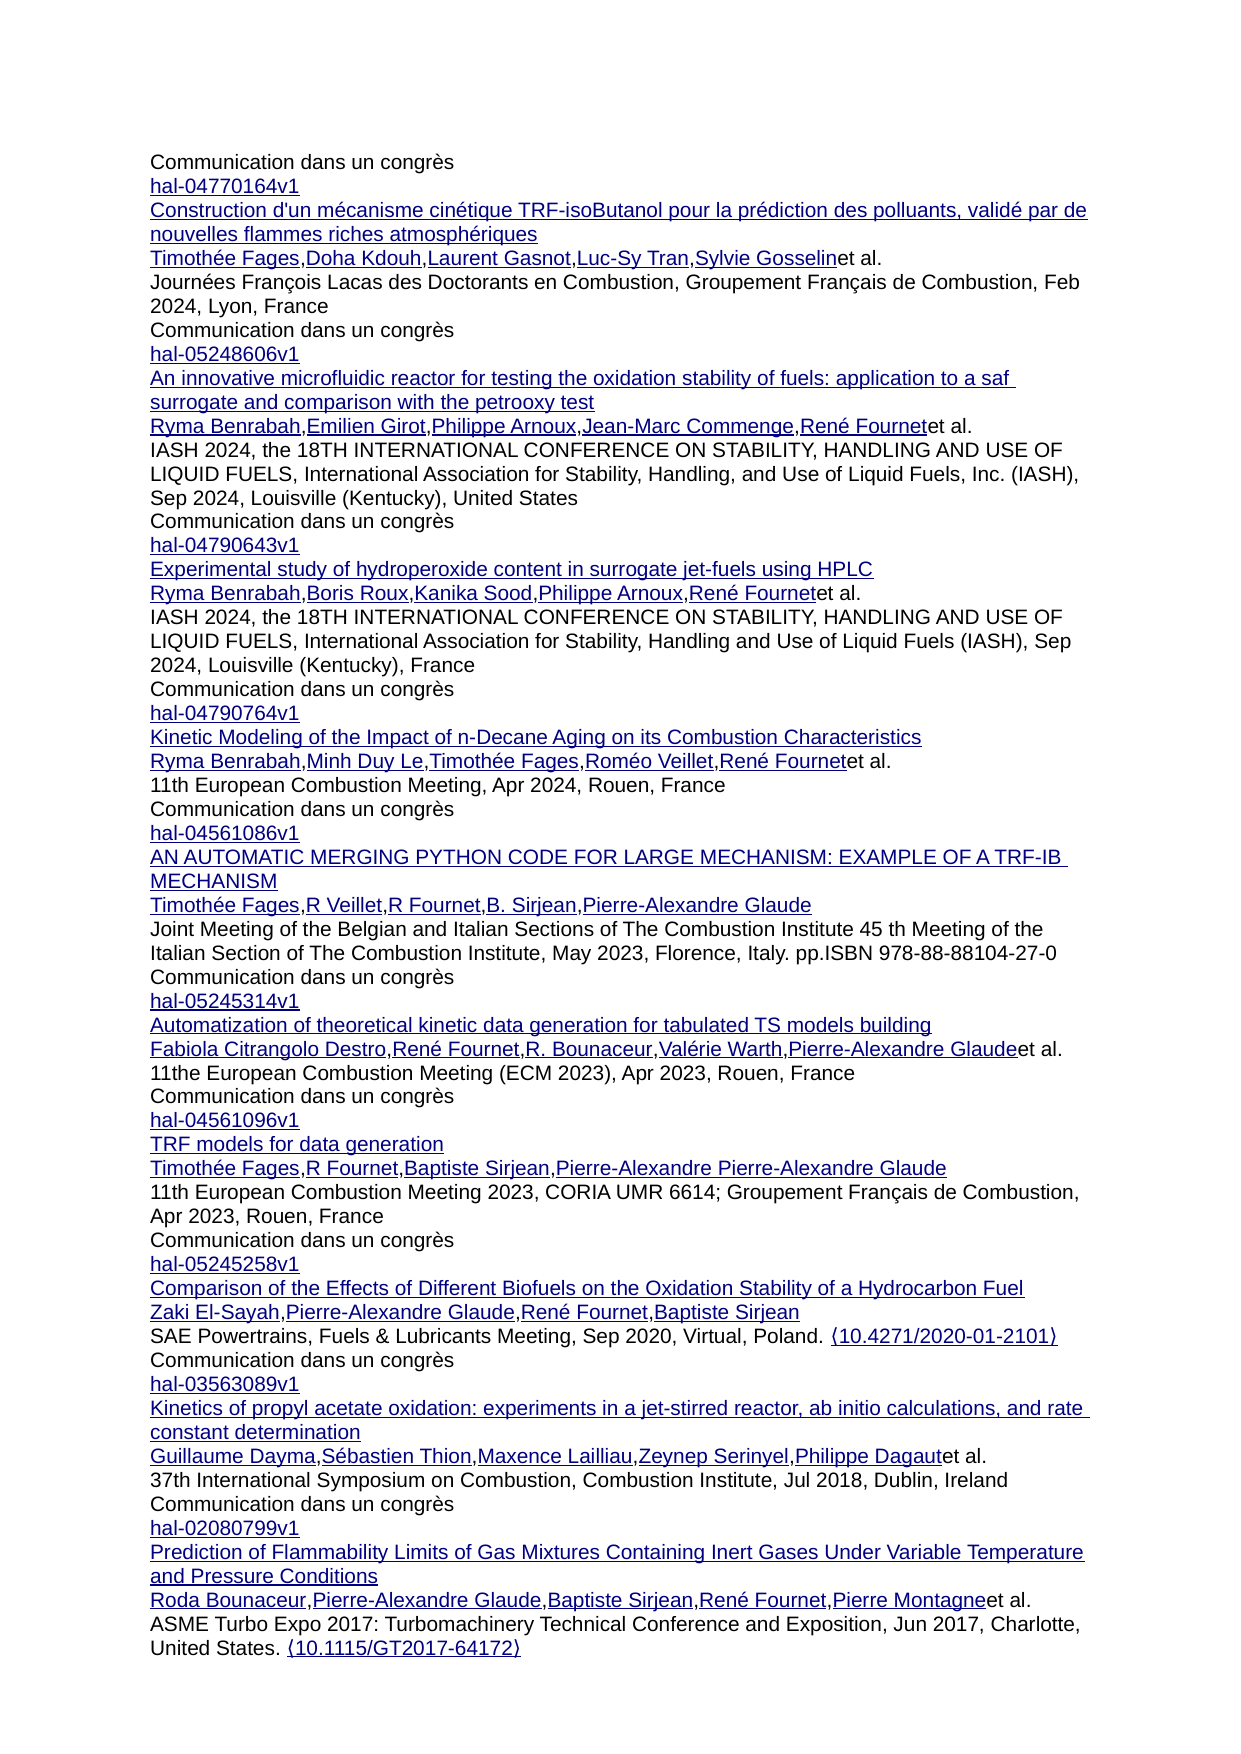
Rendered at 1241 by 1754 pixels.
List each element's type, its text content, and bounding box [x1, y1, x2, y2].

table_cell AN AUTOMATIC MERGING PYTHON CODE FOR LARGE MECHANISM: EXAMPLE OF A TRF-IB MECHANISM Timothée Fages,R Veillet,R Fournet,B. Sirjean,Pierre-Alexandre Glaude Joint Meeting of the Belgian and Italian Sections of The Combustion Institute 45 th Meeting of the Italian Section of The Combustion Institute, May 2023, Florence, Italy. pp.ISBN 978-88-88104-27-0 Communication dans un congrès hal-05245314v1 [150, 845, 1090, 1012]
table_cell constant determination Guillaume Dayma,Sébastien Thion,Maxence Lailliau,Zeynep Serinyel,Philippe Dagautet al. 37th International Symposium on Combustion, Combustion Institute, Jul 2018, Dublin, Ireland Communication dans un congrès hal-02080799v1 [150, 1418, 1090, 1539]
table_cell Kinetic Modeling of the Impact of n-Decane Aging on its Combustion Characteristics Ryma Benrabah,Minh Duy Le,Timothée Fages,Roméo Veillet,René Fournetet al. 11th European Combustion Meeting, Apr 2024, Rouen, France Communication dans un congrès hal-04561086v1 [150, 725, 1090, 845]
table_cell Comparison of the Effects of Different Biofuels on the Oxidation Stability of a Hydrocarbon Fuel Zaki El-Sayah,Pierre-Alexandre Glaude,René Fournet,Baptiste Sirjean SAE Powertrains, Fuels & Lubricants Meeting, Sep 2020, Virtual, Poland. ⟨10.4271/2020-01-2101⟩ Communication dans un congrès hal-03563089v1 [150, 1276, 1090, 1396]
table_cell Automatization of theoretical kinetic data generation for tabulated TS models building Fabiola Citrangolo Destro,René Fournet,R. Bounaceur,Valérie Warth,Pierre-Alexandre Glaudeet al. 11the European Combustion Meeting (ECM 2023), Apr 2023, Rouen, France Communication dans un congrès hal-04561096v1 [150, 1013, 1090, 1132]
table_cell TRF models for data generation Timothée Fages,R Fournet,Baptiste Sirjean,Pierre-Alexandre Pierre-Alexandre Glaude 11th European Combustion Meeting 2023, CORIA UMR 6614; Groupement Français de Combustion, Apr 2023, Rouen, France Communication dans un congrès hal-05245258v1 [150, 1132, 1090, 1276]
table_cell Kinetics of propyl acetate oxidation: experiments in a jet-stirred reactor, ab initio calculations, and rate [150, 1396, 1090, 1417]
table_header Communication dans un congrès hal-04770164v1 [150, 150, 1090, 198]
table_cell Construction d'un mécanisme cinétique TRF-isoButanol pour la prédiction des polluants, validé par de nouvelles flammes riches atmosphériques Timothée Fages,Doha Kdouh,Laurent Gasnot,Luc-Sy Tran,Sylvie Gosselinet al. Journées François Lacas des Doctorants en Combustion, Groupement Français de Combustion, Feb 2024, Lyon, France Communication dans un congrès hal-05248606v1 [150, 198, 1090, 366]
table_cell An innovative microfluidic reactor for testing the oxidation stability of fuels: application to a saf surrogate and comparison with the petrooxy test Ryma Benrabah,Emilien Girot,Philippe Arnoux,Jean-Marc Commenge,René Fournetet al. IASH 2024, the 18TH INTERNATIONAL CONFERENCE ON STABILITY, HANDLING AND USE OF LIQUID FUELS, International Association for Stability, Handling, and Use of Liquid Fuels, Inc. (IASH), Sep 2024, Louisville (Kentucky), United States Communication dans un congrès hal-04790643v1 [150, 366, 1090, 557]
table_cell Experimental study of hydroperoxide content in surrogate jet-fuels using HPLC Ryma Benrabah,Boris Roux,Kanika Sood,Philippe Arnoux,René Fournetet al. IASH 2024, the 18TH INTERNATIONAL CONFERENCE ON STABILITY, HANDLING AND USE OF LIQUID FUELS, International Association for Stability, Handling and Use of Liquid Fuels (IASH), Sep 2024, Louisville (Kentucky), France Communication dans un congrès hal-04790764v1 [150, 557, 1090, 725]
table_cell Prediction of Flammability Limits of Gas Mixtures Containing Inert Gases Under Variable Temperature and Pressure Conditions Roda Bounaceur,Pierre-Alexandre Glaude,Baptiste Sirjean,René Fournet,Pierre Montagneet al. ASME Turbo Expo 2017: Turbomachinery Technical Conference and Exposition, Jun 2017, Charlotte, United States. ⟨10.1115/GT2017-64172⟩ [150, 1540, 1090, 1659]
